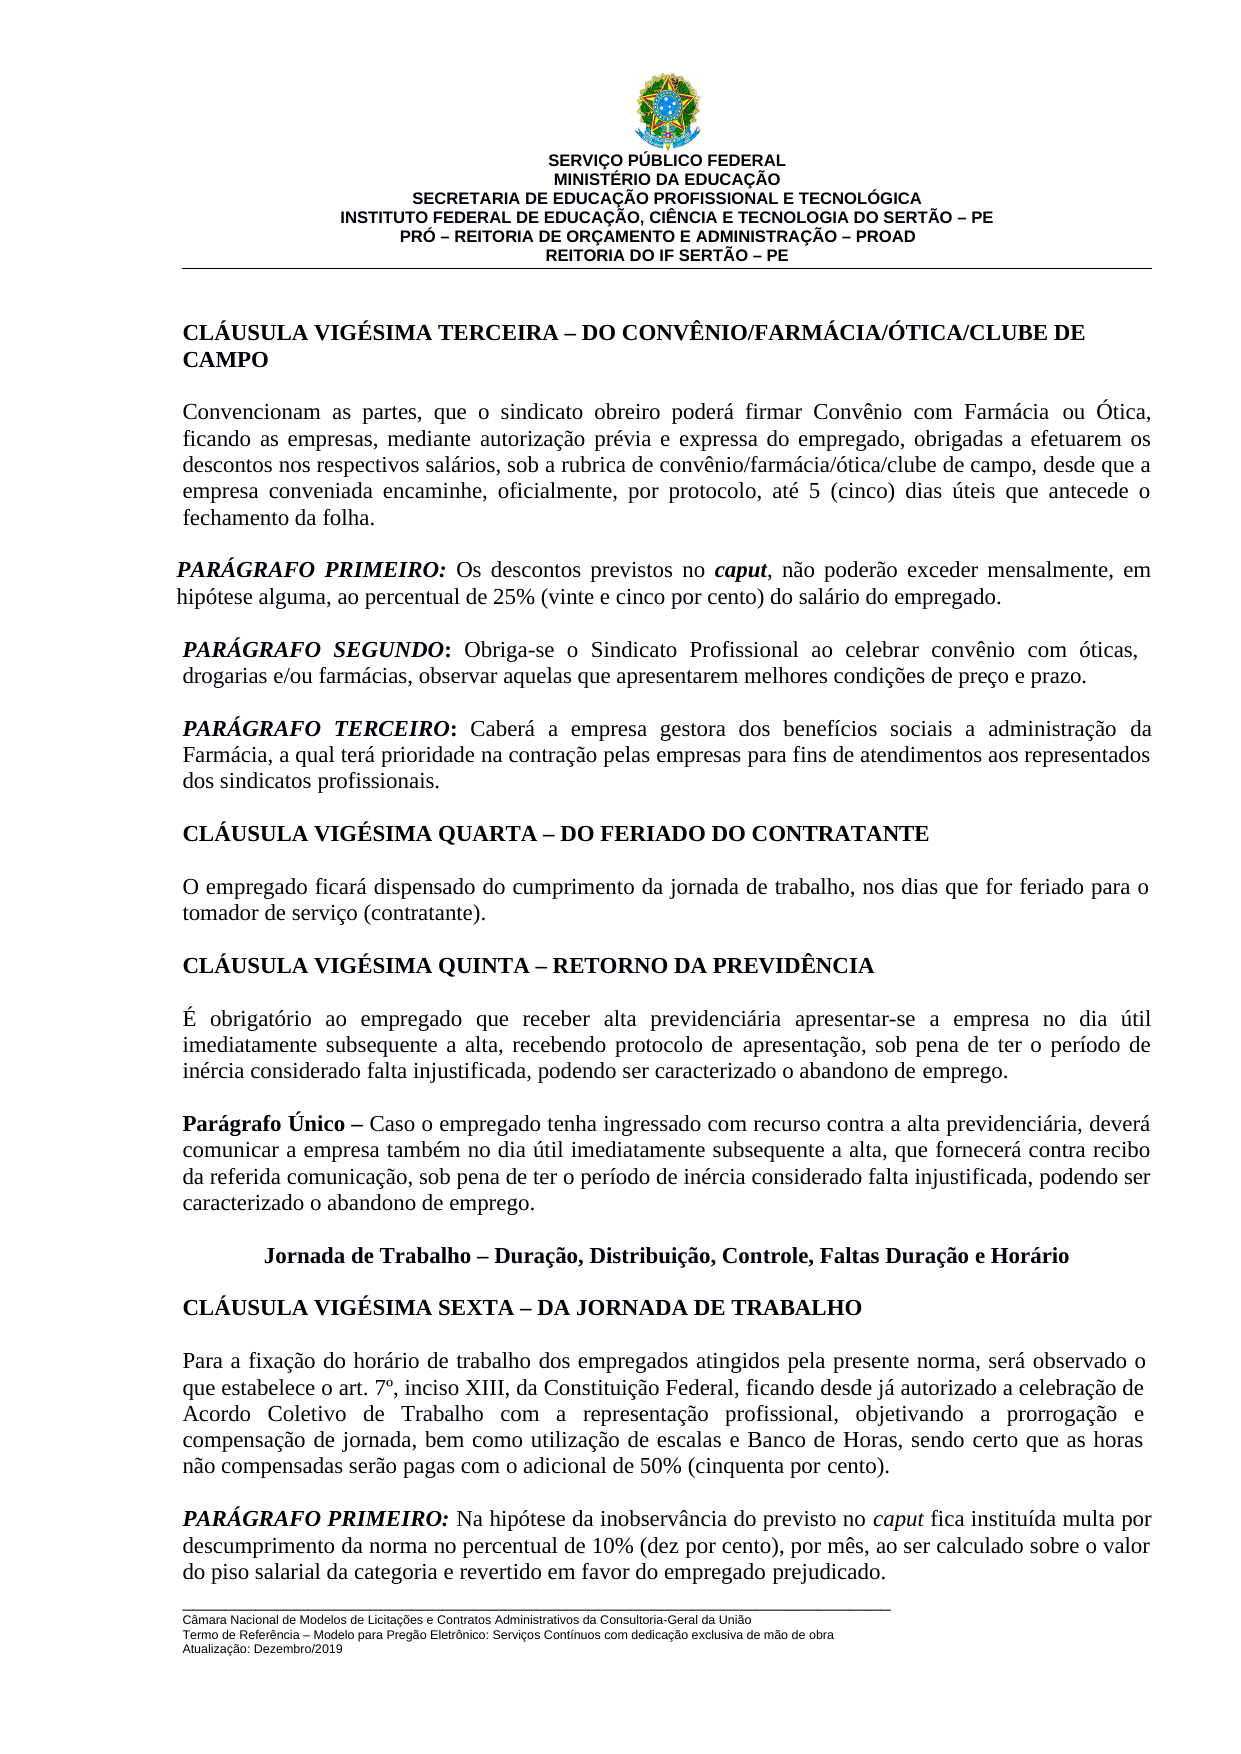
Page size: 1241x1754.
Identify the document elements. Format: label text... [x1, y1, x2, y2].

text Para a fixação do horário de trabalho dos empregados atingidos pela presente norma, será observado o que estabelece o art. 7º, inciso XIII, da Constituição Federal, ficando desde já autorizado a celebração de Acordo Coletivo de Trabalho com a representação profissional, objetivando a prorrogação e compensação de jornada, bem como utilização de escalas e Banco de Horas, sendo certo que as horas não compensadas serão pagas com o adicional de 50% (cinquenta por cento). [182, 1347, 1146, 1479]
text CLÁUSULA VIGÉSIMA TERCEIRA – DO CONVÊNIO/FARMÁCIA/ÓTICA/CLUBE DE CAMPO [182, 319, 1152, 372]
text Jornada de Trabalho – Duração, Distribuição, Controle, Faltas Duração e Horário [182, 1242, 1152, 1268]
text CLÁUSULA VIGÉSIMA QUINTA – RETORNO DA PREVIDÊNCIA [182, 952, 1152, 978]
text CLÁUSULA VIGÉSIMA SEXTA – DA JORNADA DE TRABALHO [182, 1294, 1152, 1321]
text PARÁGRAFO SEGUNDO: Obriga-se o Sindicato Profissional ao celebrar convênio com óticas, drogarias e/ou farmácias, observar aquelas que apresentarem melhores condições de preço e prazo. [182, 636, 1140, 688]
text É obrigatório ao empregado que receber alta previdenciária apresentar-se a empresa no dia útil imediatamente subsequente a alta, recebendo protocolo de apresentação, sob pena de ter o período de inércia considerado falta injustificada, podendo ser caracterizado o abandono de emprego. [182, 1004, 1152, 1084]
text Convencionam as partes, que o sindicato obreiro poderá firmar Convênio com Farmácia ou Ótica, ficando as empresas, mediante autorização prévia e expressa do empregado, obrigadas a efetuarem os descontos nos respectivos salários, sob a rubrica de convênio/farmácia/ótica/clube de campo, desde que a empresa conveniada encaminhe, oficialmente, por protocolo, até 5 (cinco) dias úteis que antecede o fechamento da folha. [182, 398, 1152, 530]
text PARÁGRAFO PRIMEIRO: Os descontos previstos no caput, não poderão exceder mensalmente, em hipótese alguma, ao percentual de 25% (vinte e cinco por cento) do salário do empregado. [176, 557, 1152, 609]
text O empregado ficará dispensado do cumprimento da jornada de trabalho, nos dias que for feriado para o tomador de serviço (contratante). [182, 873, 1152, 926]
text Parágrafo Único – Caso o empregado tenha ingressado com recurso contra a alta previdenciária, deverá comunicar a empresa também no dia útil imediatamente subsequente a alta, que fornecerá contra recibo da referida comunicação, sob pena de ter o período de inércia considerado falta injustificada, podendo ser caracterizado o abandono de emprego. [182, 1110, 1152, 1215]
text PARÁGRAFO PRIMEIRO: Na hipótese da inobservância do previsto no caput fica instituída multa por descumprimento da norma no percentual de 10% (dez por cento), por mês, ao ser calculado sobre o valor do piso salarial da categoria e revertido em favor do empregado prejudicado. [182, 1505, 1152, 1584]
text CLÁUSULA VIGÉSIMA QUARTA – DO FERIADO DO CONTRATANTE [182, 820, 1152, 846]
text PARÁGRAFO TERCEIRO: Caberá a empresa gestora dos benefícios sociais a administração da Farmácia, a qual terá prioridade na contração pelas empresas para fins de atendimentos aos representados dos sindicatos profissionais. [182, 715, 1152, 794]
